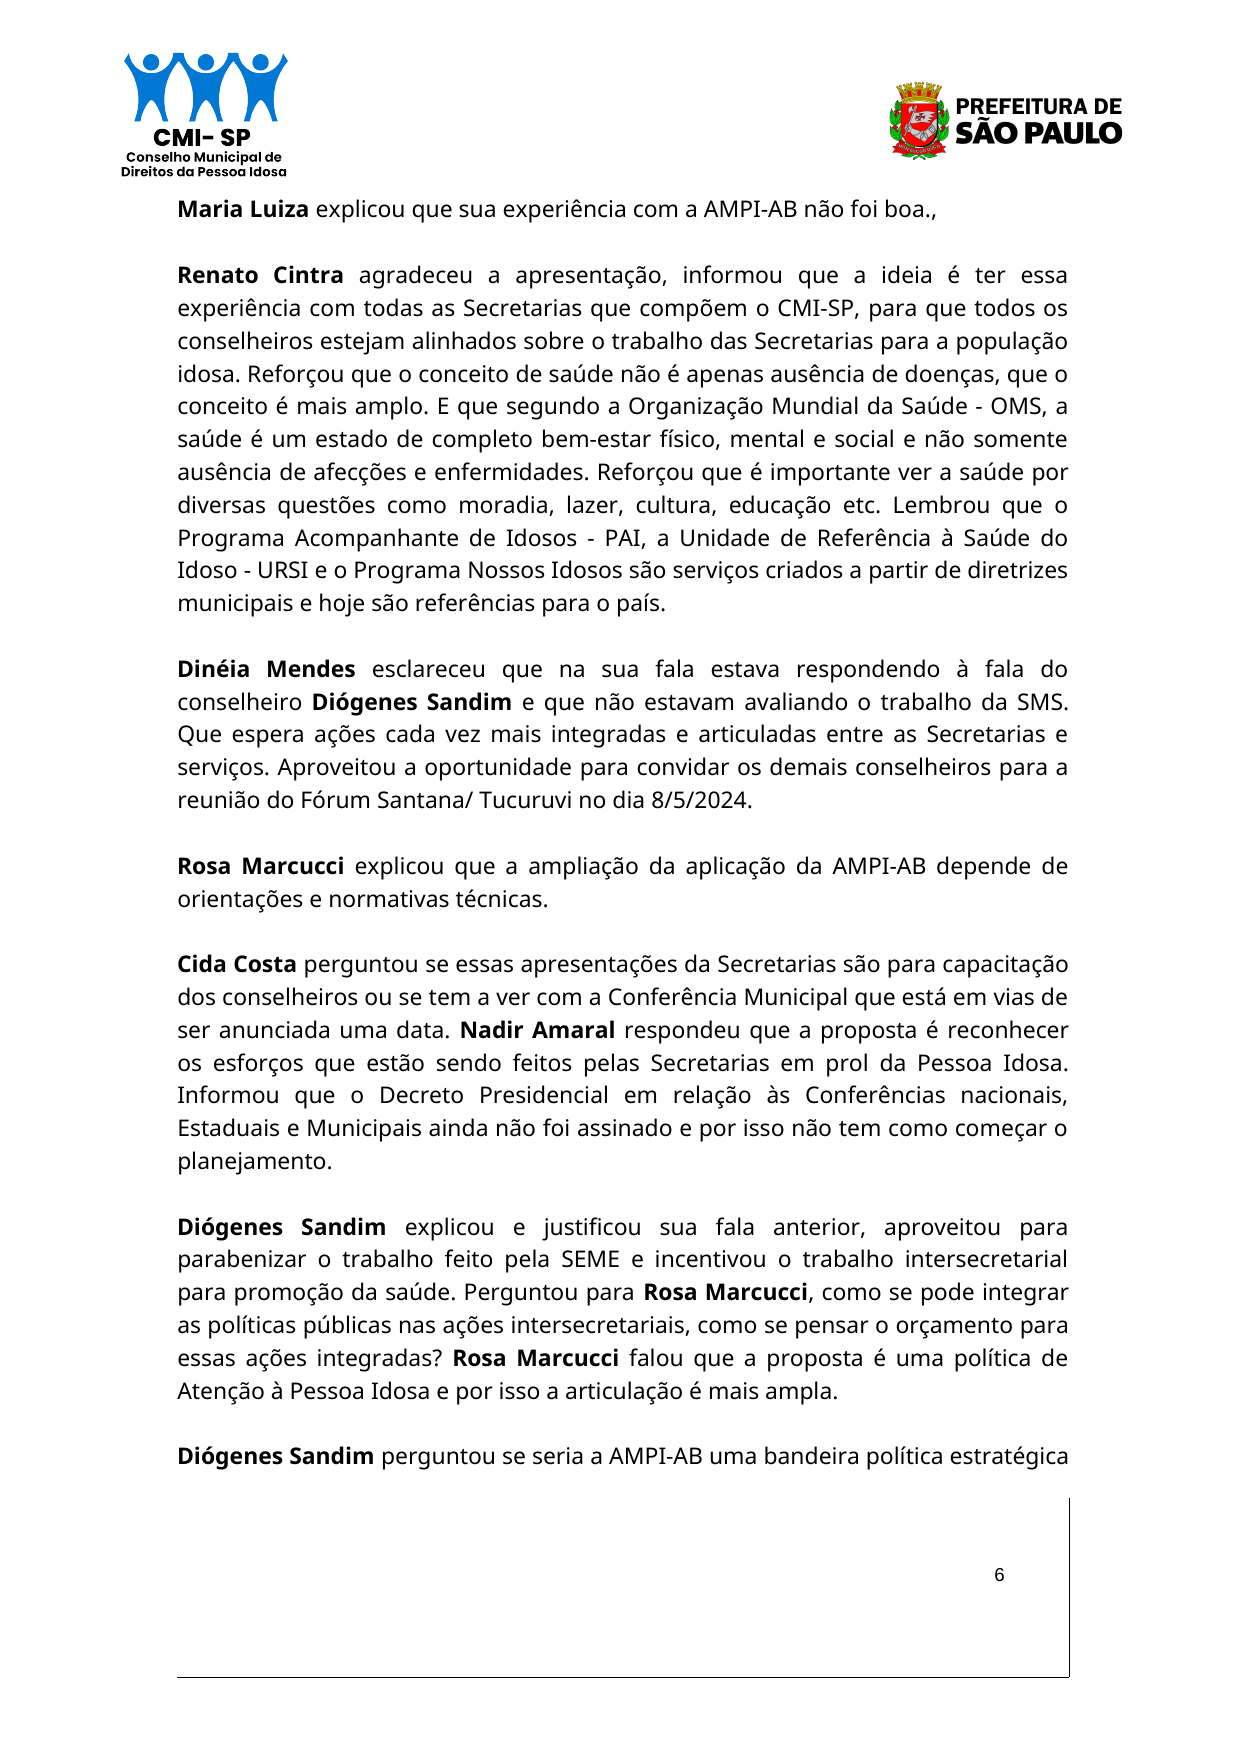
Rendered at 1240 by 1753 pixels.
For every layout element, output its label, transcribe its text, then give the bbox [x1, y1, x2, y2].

subtitle Diógenes Sandim explicou e justificou sua fala anterior, aproveitou para parabenizar o trabalho feito pela SEME e incentivou o trabalho intersecretarial para promoção da saúde. Perguntou para Rosa Marcucci, como se pode integrar as políticas públicas nas ações intersecretariais, como se pensar o orçamento para essas ações integradas? Rosa Marcucci falou que a proposta é uma política de Atenção à Pessoa Idosa e por isso a articulação é mais ampla. [177, 1209, 1069, 1406]
subtitle Rosa Marcucci explicou que a ampliação da aplicação da AMPI-AB depende de orientações e normativas técnicas. [177, 848, 1069, 914]
subtitle Diógenes Sandim perguntou se seria a AMPI-AB uma bandeira política estratégica [177, 1439, 1069, 1472]
subtitle Cida Costa perguntou se essas apresentações da Secretarias são para capacitação dos conselheiros ou se tem a ver com a Conferência Municipal que está em vias de ser anunciada uma data. Nadir Amaral respondeu que a proposta é reconhecer os esforços que estão sendo feitos pelas Secretarias em prol da Pessoa Idosa. Informou que o Decreto Presidencial em relação às Conferências nacionais, Estaduais e Municipais ainda não foi assinado e por isso não tem como começar o planejamento. [177, 947, 1069, 1176]
subtitle Dinéia Mendes esclareceu que na sua fala estava respondendo à fala do conselheiro Diógenes Sandim e que não estavam avaliando o trabalho da SMS. Que espera ações cada vez mais integradas e articuladas entre as Secretarias e serviços. Aproveitou a oportunidade para convidar os demais conselheiros para a reunião do Fórum Santana/ Tucuruvi no dia 8/5/2024. [177, 651, 1069, 815]
subtitle Maria Luiza explicou que sua experiência com a AMPI-AB não foi boa., [177, 192, 1069, 225]
subtitle Renato Cintra agradeceu a apresentação, informou que a ideia é ter essa experiência com todas as Secretarias que compõem o CMI-SP, para que todos os conselheiros estejam alinhados sobre o trabalho das Secretarias para a população idosa. Reforçou que o conceito de saúde não é apenas ausência de doenças, que o conceito é mais amplo. E que segundo a Organização Mundial da Saúde - OMS, a saúde é um estado de completo bem-estar físico, mental e social e não somente ausência de afecções e enfermidades. Reforçou que é importante ver a saúde por diversas questões como moradia, lazer, cultura, educação etc. Lembrou que o Programa Acompanhante de Idosos - PAI, a Unidade de Referência à Saúde do Idoso - URSI e o Programa Nossos Idosos são serviços criados a partir de diretrizes municipais e hoje são referências para o país. [177, 257, 1069, 618]
